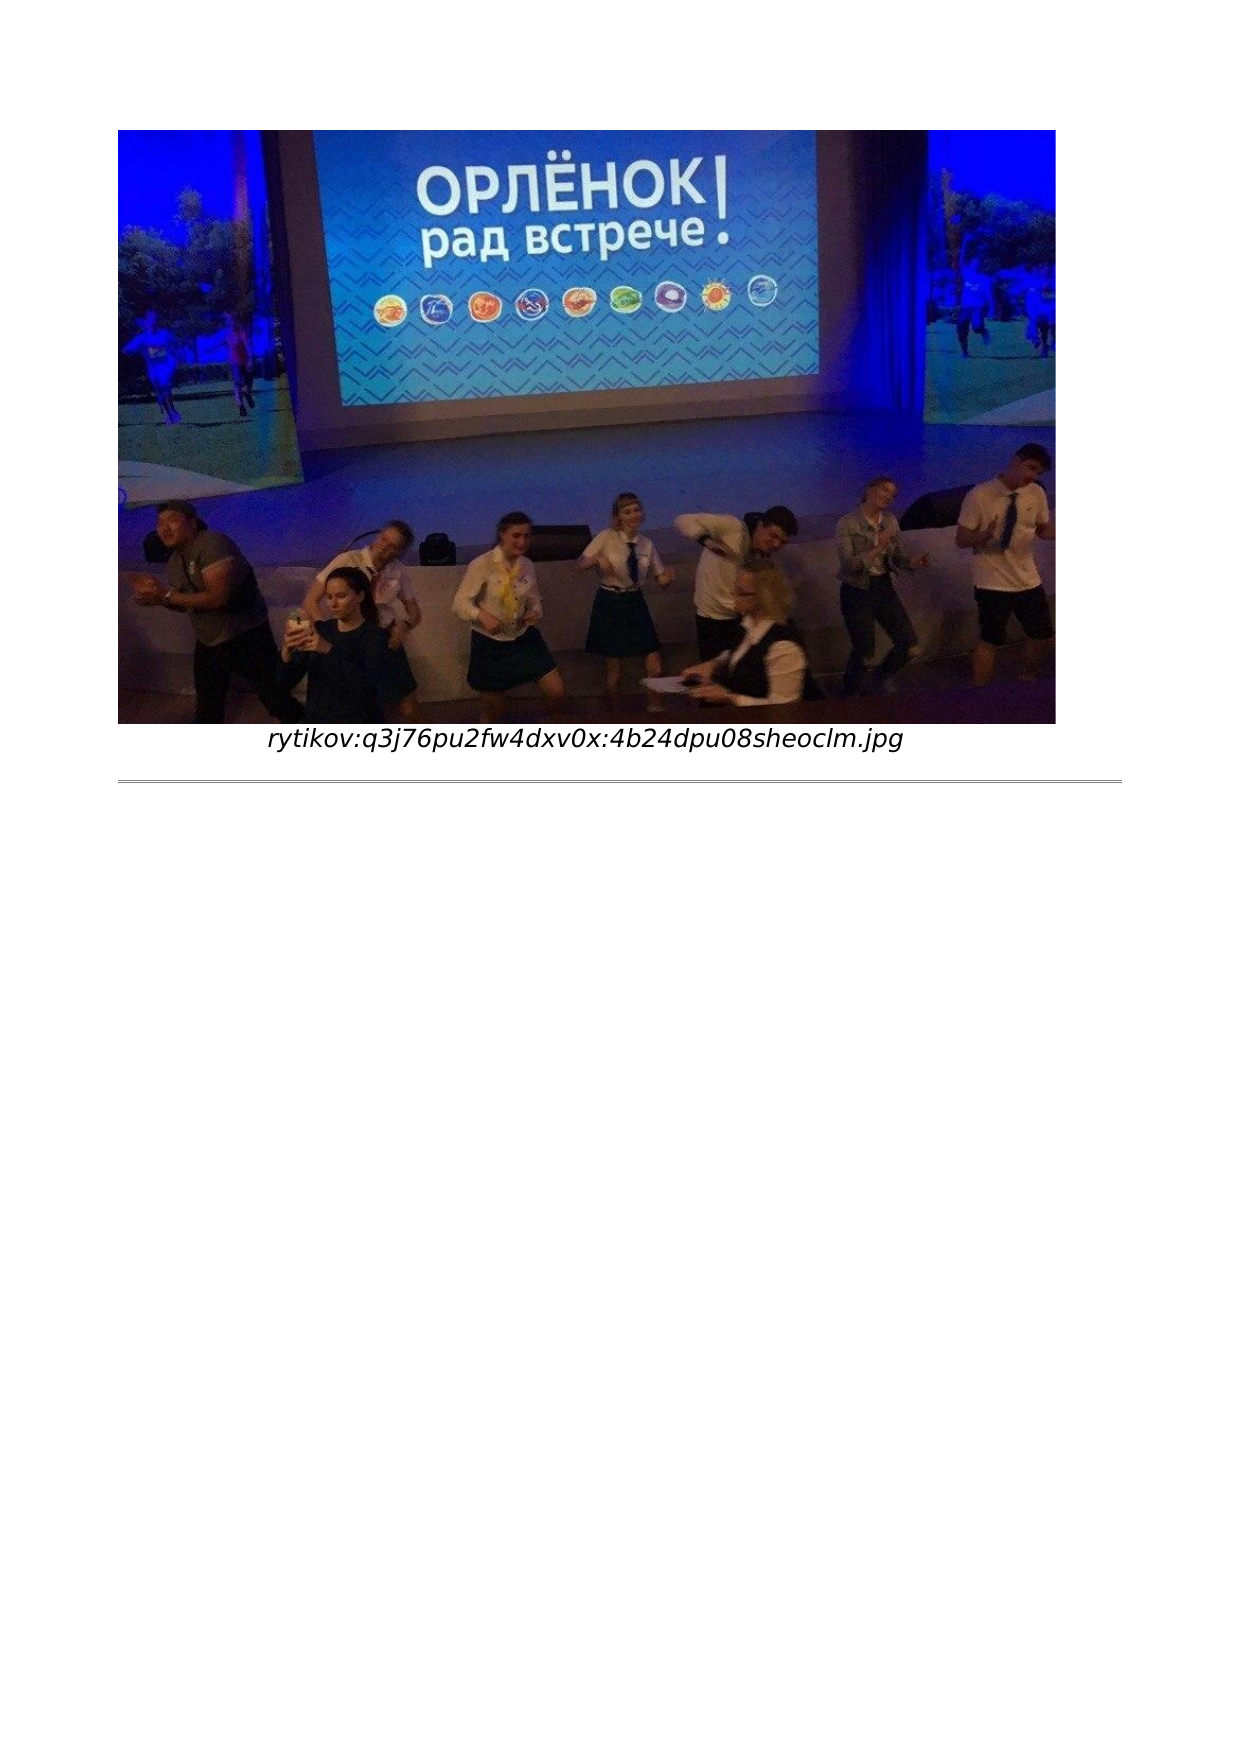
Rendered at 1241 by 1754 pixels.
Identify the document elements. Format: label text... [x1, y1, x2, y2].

picture [118, 130, 1056, 724]
text rytikov:q3j76pu2fw4dxv0x:4b24dpu08sheoclm.jpg [118, 724, 1056, 753]
